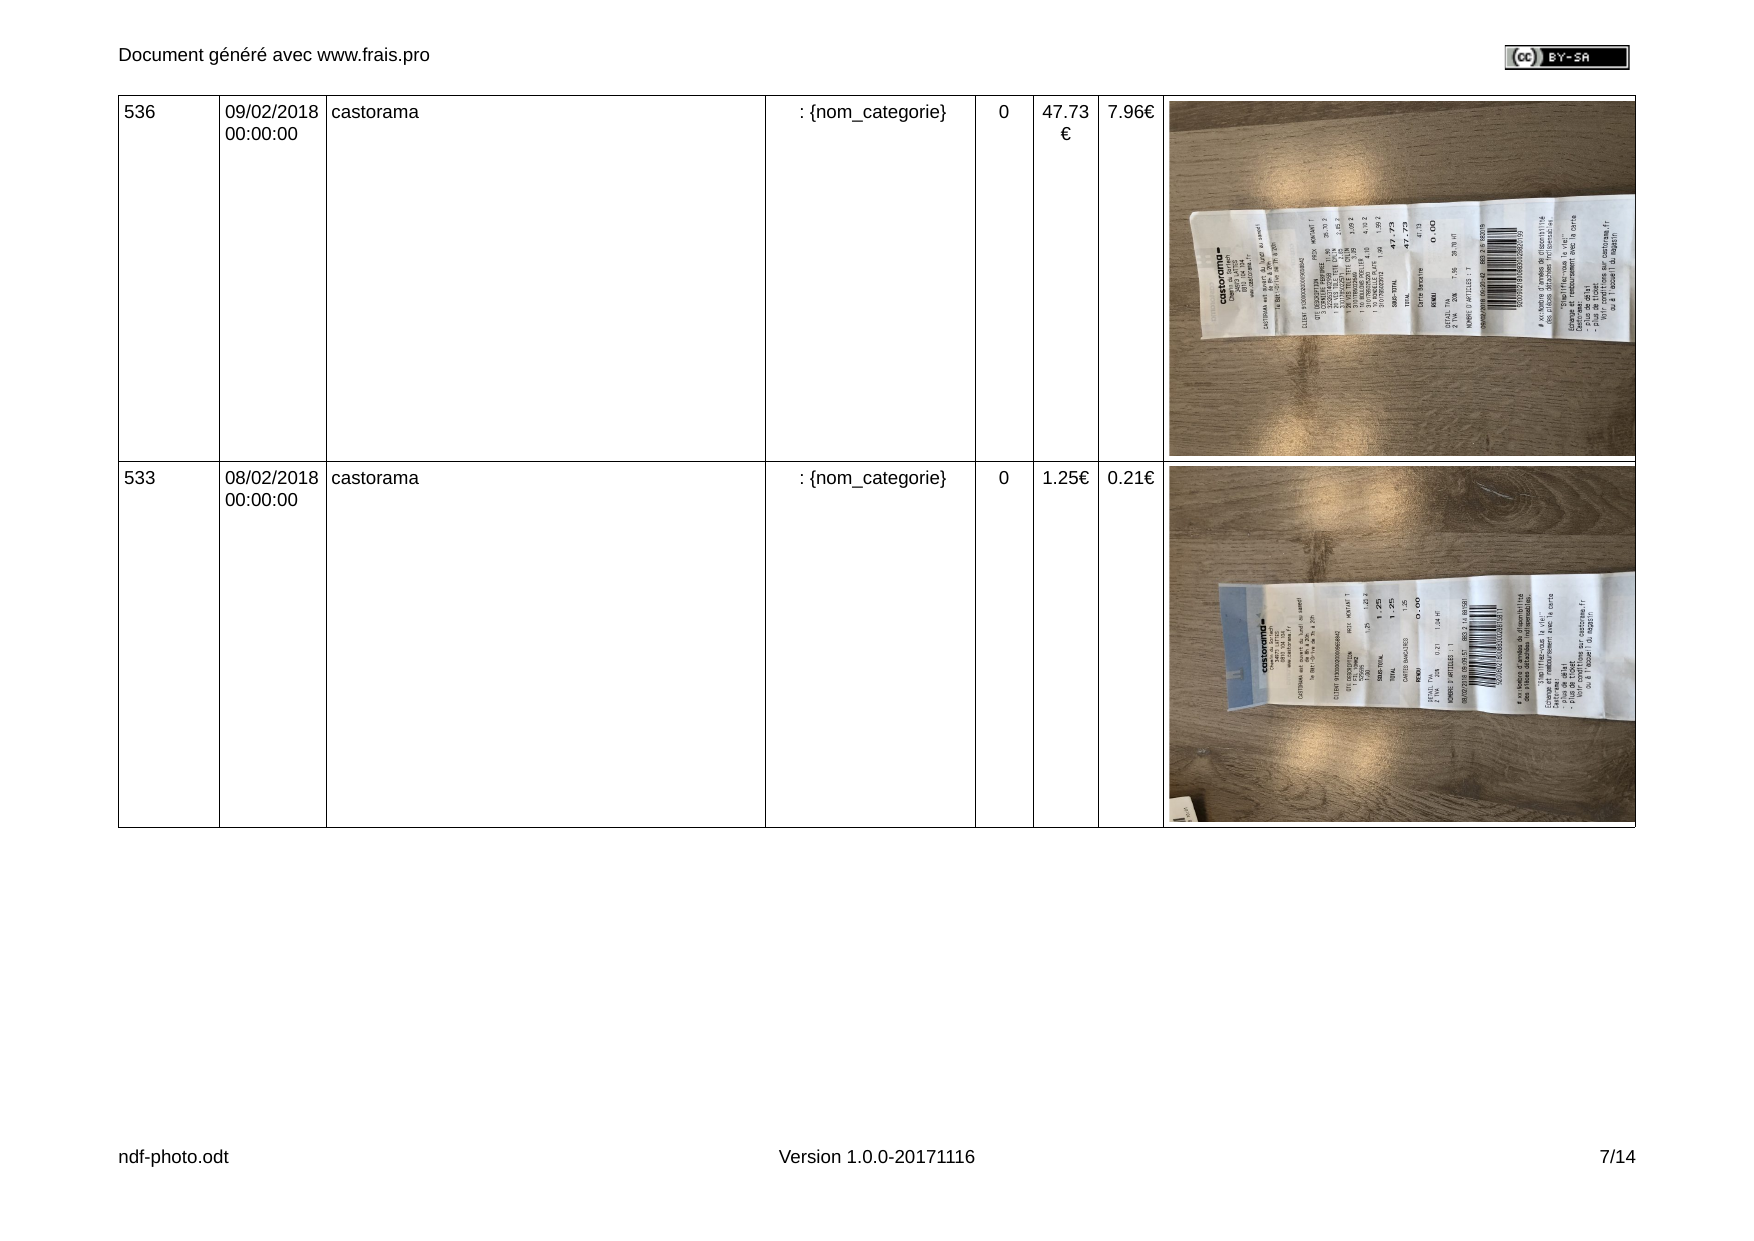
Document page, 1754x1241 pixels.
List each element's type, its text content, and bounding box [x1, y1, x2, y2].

table_cell 0 [976, 462, 1033, 827]
table_cell 7.96€ [1099, 96, 1163, 461]
table_cell 533 [119, 462, 219, 827]
table_cell 47.73€ [1034, 96, 1098, 461]
table_cell 08/02/2018 00:00:00 [220, 462, 326, 827]
table_cell 536 [119, 96, 219, 461]
table_cell 1.25€ [1034, 462, 1098, 827]
table_cell : {nom_categorie} [766, 96, 975, 461]
table_cell 0 [976, 96, 1033, 461]
table_cell : {nom_categorie} [766, 462, 975, 827]
table_cell 0.21€ [1099, 462, 1163, 827]
table_cell [1164, 462, 1635, 827]
table_cell [1164, 96, 1635, 461]
picture [1504, 45, 1630, 70]
table_cell castorama [327, 96, 765, 461]
picture [1169, 101, 1636, 456]
picture [1169, 466, 1636, 822]
table_cell castorama [327, 462, 765, 827]
table_cell 09/02/2018 00:00:00 [220, 96, 326, 461]
